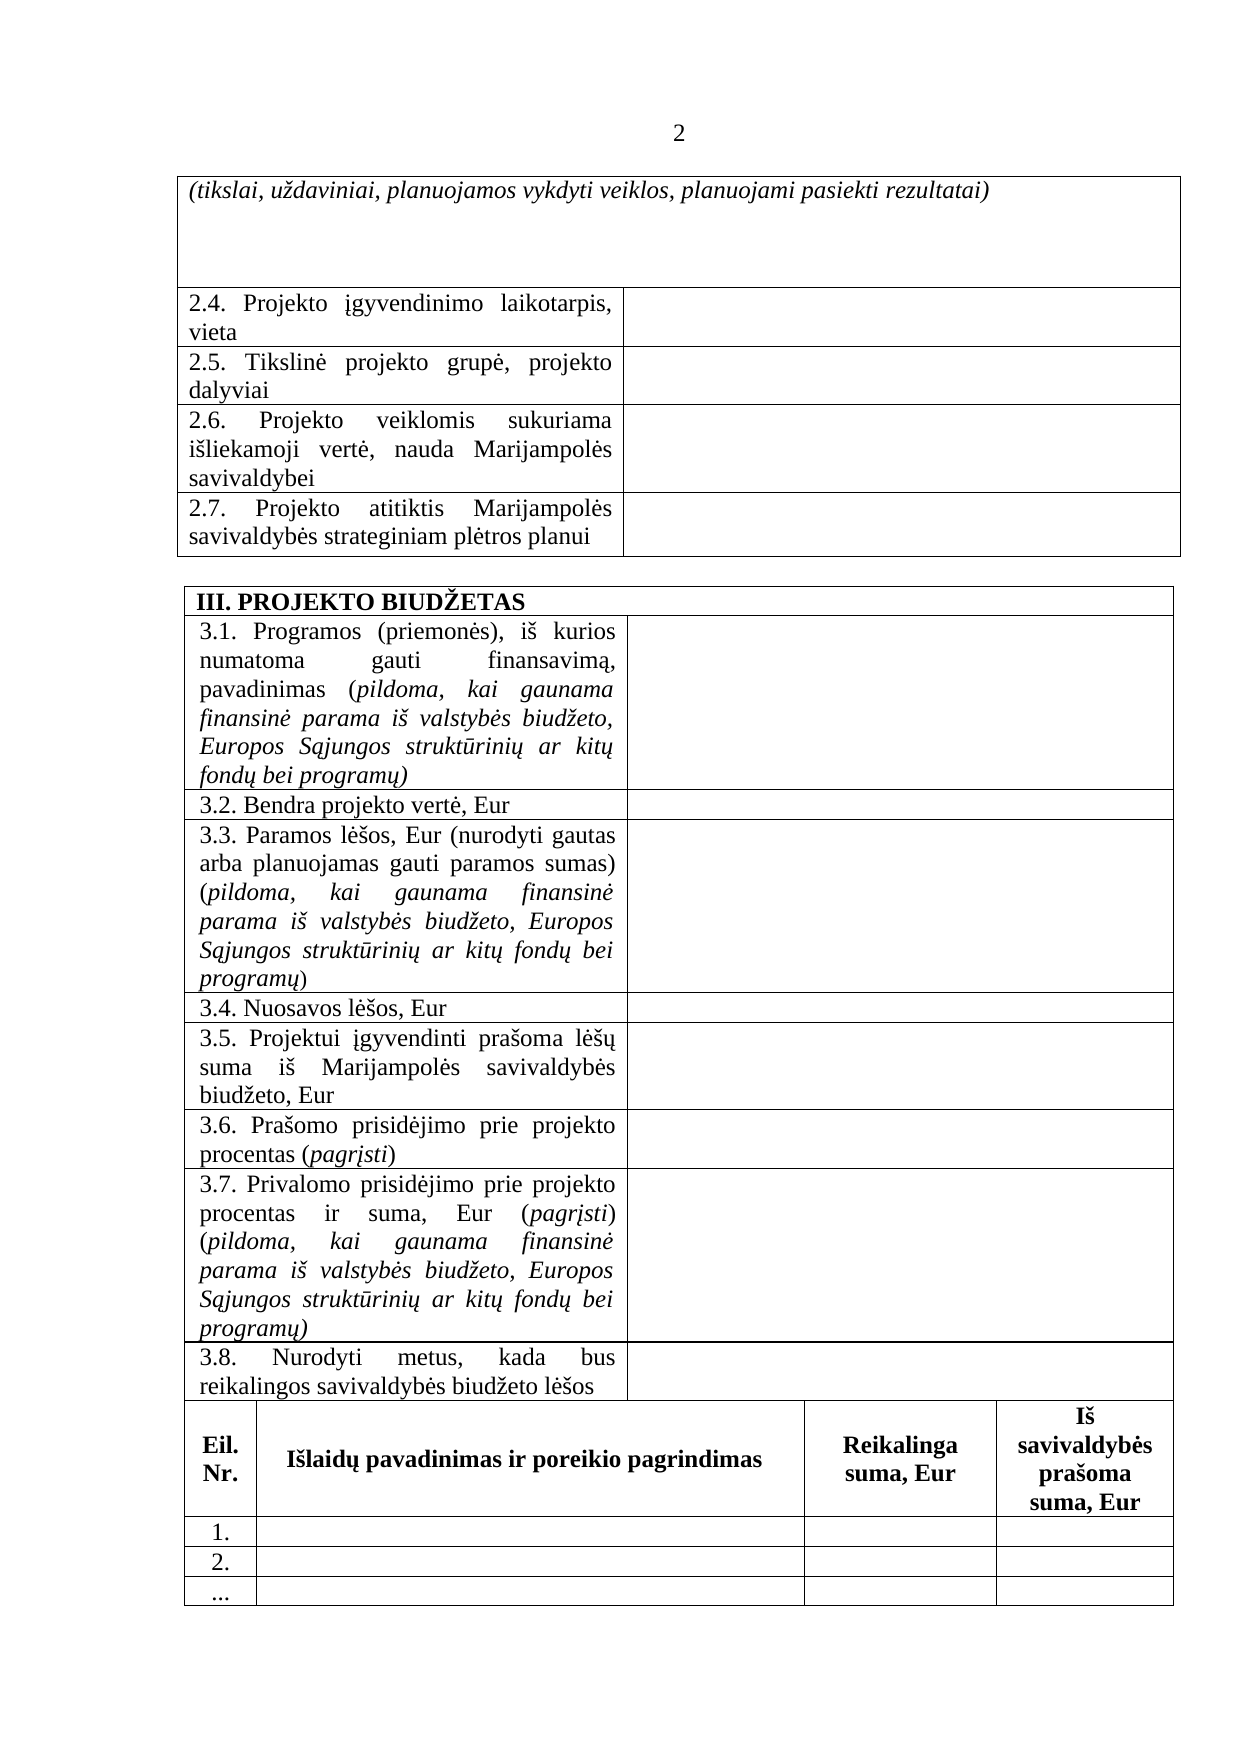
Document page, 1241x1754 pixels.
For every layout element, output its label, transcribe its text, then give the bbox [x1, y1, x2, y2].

table_cell 3.6. Prašomo prisidėjimo prie projekto procentas (pagrįsti) [185, 1110, 627, 1168]
table_header III. PROJEKTO BIUDŽETAS [185, 587, 1173, 615]
table_cell Eil. Nr. [185, 1401, 256, 1516]
table_cell Išlaidų pavadinimas ir poreikio pagrindimas [257, 1401, 804, 1516]
table_cell [624, 288, 1180, 346]
table_cell Iš savivaldybės prašoma suma, Eur [997, 1401, 1173, 1516]
table_cell 1. [185, 1517, 256, 1546]
table_cell [624, 347, 1180, 404]
table_cell 3.2. Bendra projekto vertė, Eur [185, 790, 627, 819]
table_cell 2. [185, 1547, 256, 1576]
table_cell ... [185, 1577, 256, 1605]
table_cell 2.6. Projekto veiklomis sukuriama išliekamoji vertė, nauda Marijampolės savivaldybei [178, 405, 623, 492]
table_cell [628, 993, 1173, 1022]
table_cell [624, 493, 1180, 556]
table_cell [628, 1023, 1173, 1109]
table_cell [628, 616, 1173, 789]
table_cell [628, 1343, 1173, 1400]
table_cell 2.7. Projekto atitiktis Marijampolės savivaldybės strateginiam plėtros planui [178, 493, 623, 556]
table_cell [628, 1110, 1173, 1168]
table_cell 2.4. Projekto įgyvendinimo laikotarpis, vieta [178, 288, 623, 346]
table_cell 3.7. Privalomo prisidėjimo prie projekto procentas ir suma, Eur (pagrįsti) (pildoma, kai gaunama finansinė parama iš valstybės biudžeto, Europos Sąjungos struktūrinių ar kitų fondų bei programų) [185, 1169, 627, 1341]
table_cell [805, 1577, 996, 1605]
table_cell [628, 790, 1173, 819]
table_cell [628, 1169, 1173, 1341]
table_cell [628, 820, 1173, 992]
table_cell [257, 1517, 804, 1546]
table_cell 2.5. Tikslinė projekto grupė, projekto dalyviai [178, 347, 623, 404]
table_cell 3.5. Projektui įgyvendinti prašoma lėšų suma iš Marijampolės savivaldybės biudžeto, Eur [185, 1023, 627, 1109]
table_cell [805, 1547, 996, 1576]
table_cell 3.3. Paramos lėšos, Eur (nurodyti gautas arba planuojamas gauti paramos sumas) (pildoma, kai gaunama finansinė parama iš valstybės biudžeto, Europos Sąjungos struktūrinių ar kitų fondų bei programų) [185, 820, 627, 992]
table_cell 3.4. Nuosavos lėšos, Eur [185, 993, 627, 1022]
table_cell (tikslai, uždaviniai, planuojamos vykdyti veiklos, planuojami pasiekti rezultatai) [178, 177, 1180, 287]
table_cell [997, 1517, 1173, 1546]
table_cell [624, 405, 1180, 492]
table_cell [997, 1577, 1173, 1605]
table_cell 3.8. Nurodyti metus, kada bus reikalingos savivaldybės biudžeto lėšos [185, 1343, 627, 1400]
table_cell Reikalinga suma, Eur [805, 1401, 996, 1516]
table_cell [257, 1577, 804, 1605]
table_cell [997, 1547, 1173, 1576]
table_cell 3.1. Programos (priemonės), iš kurios numatoma gauti finansavimą, pavadinimas (pildoma, kai gaunama finansinė parama iš valstybės biudžeto, Europos Sąjungos struktūrinių ar kitų fondų bei programų) [185, 616, 627, 789]
table_cell [805, 1517, 996, 1546]
table_cell [257, 1547, 804, 1576]
